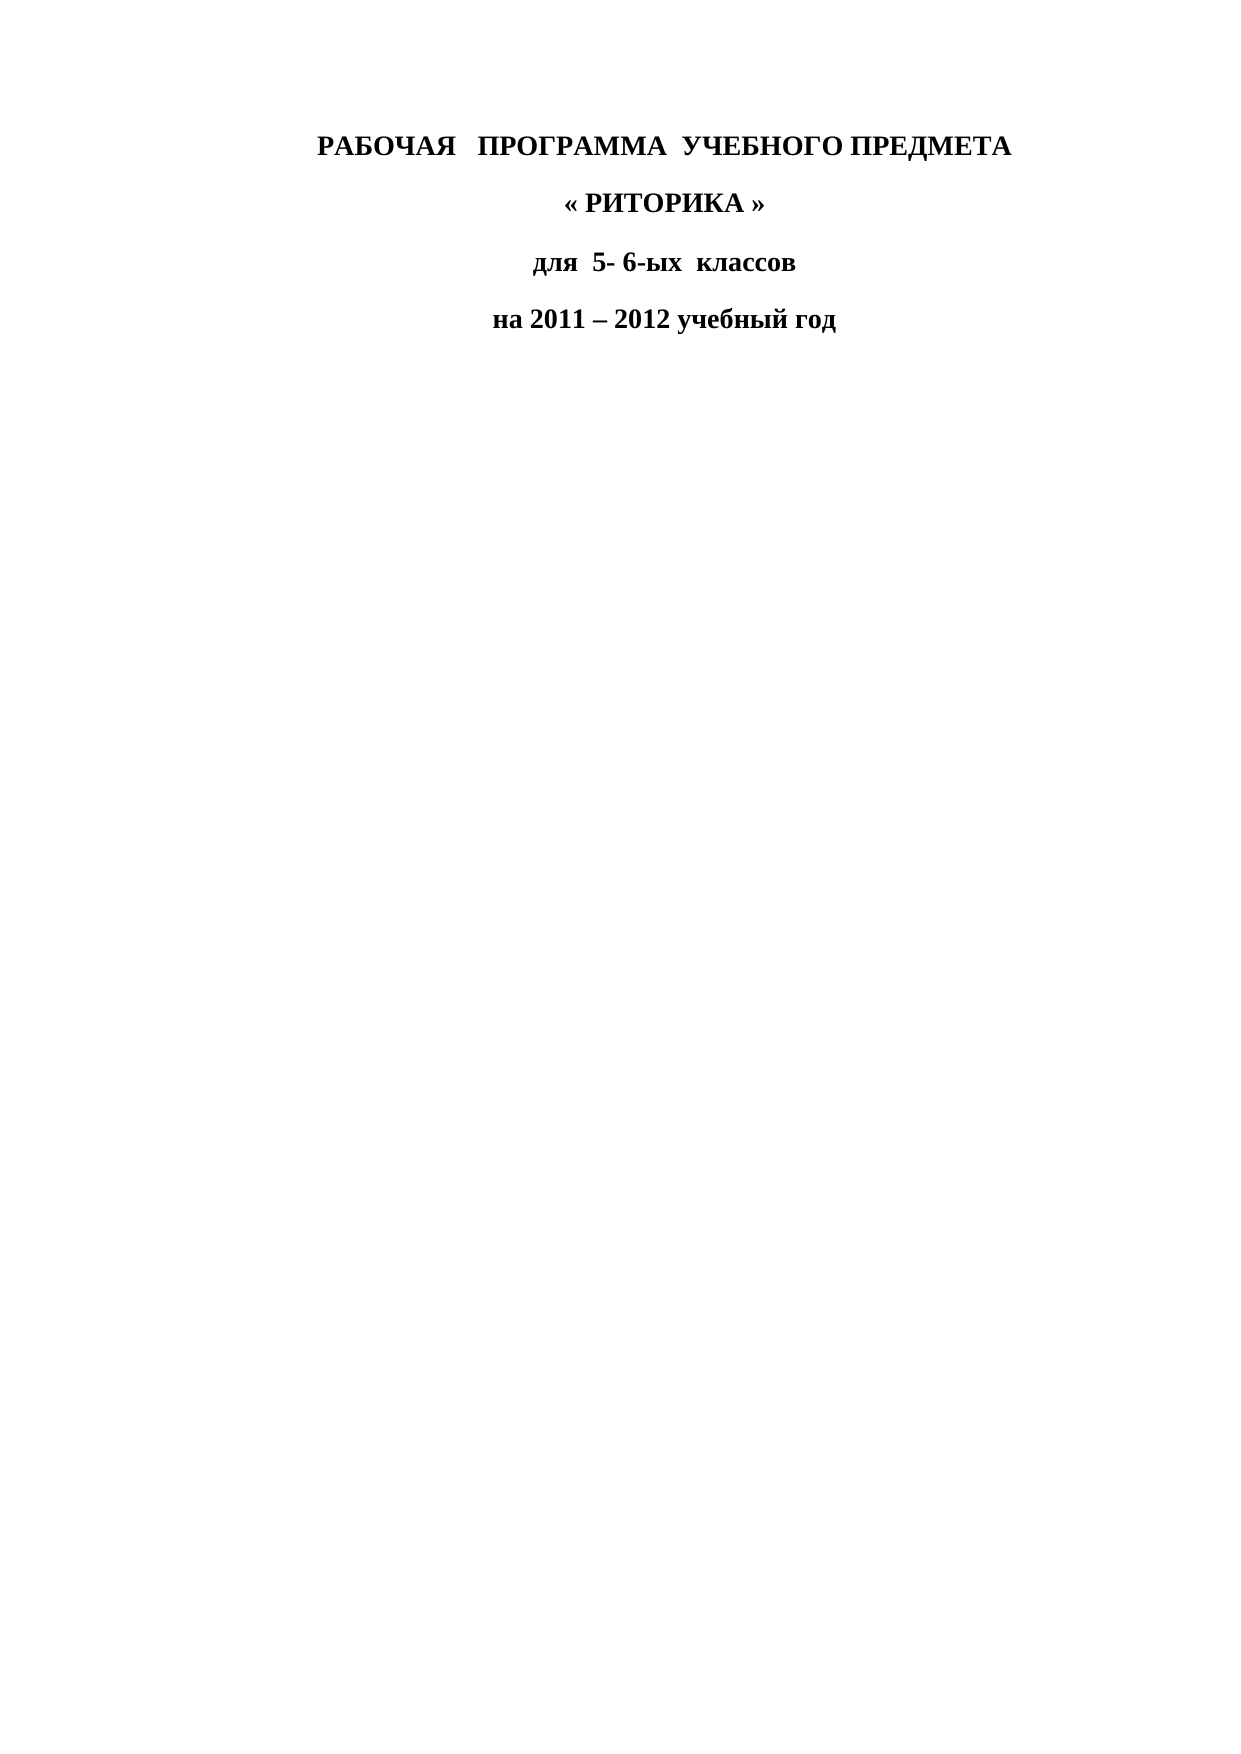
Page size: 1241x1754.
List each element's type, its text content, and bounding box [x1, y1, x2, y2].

text на 2011 – 2012 учебный год [177, 303, 1152, 335]
text РАБОЧАЯ ПРОГРАММА УЧЕБНОГО ПРЕДМЕТА [177, 128, 1152, 161]
text « РИТОРИКА » [177, 187, 1152, 219]
text для 5- 6-ых классов [177, 244, 1152, 277]
